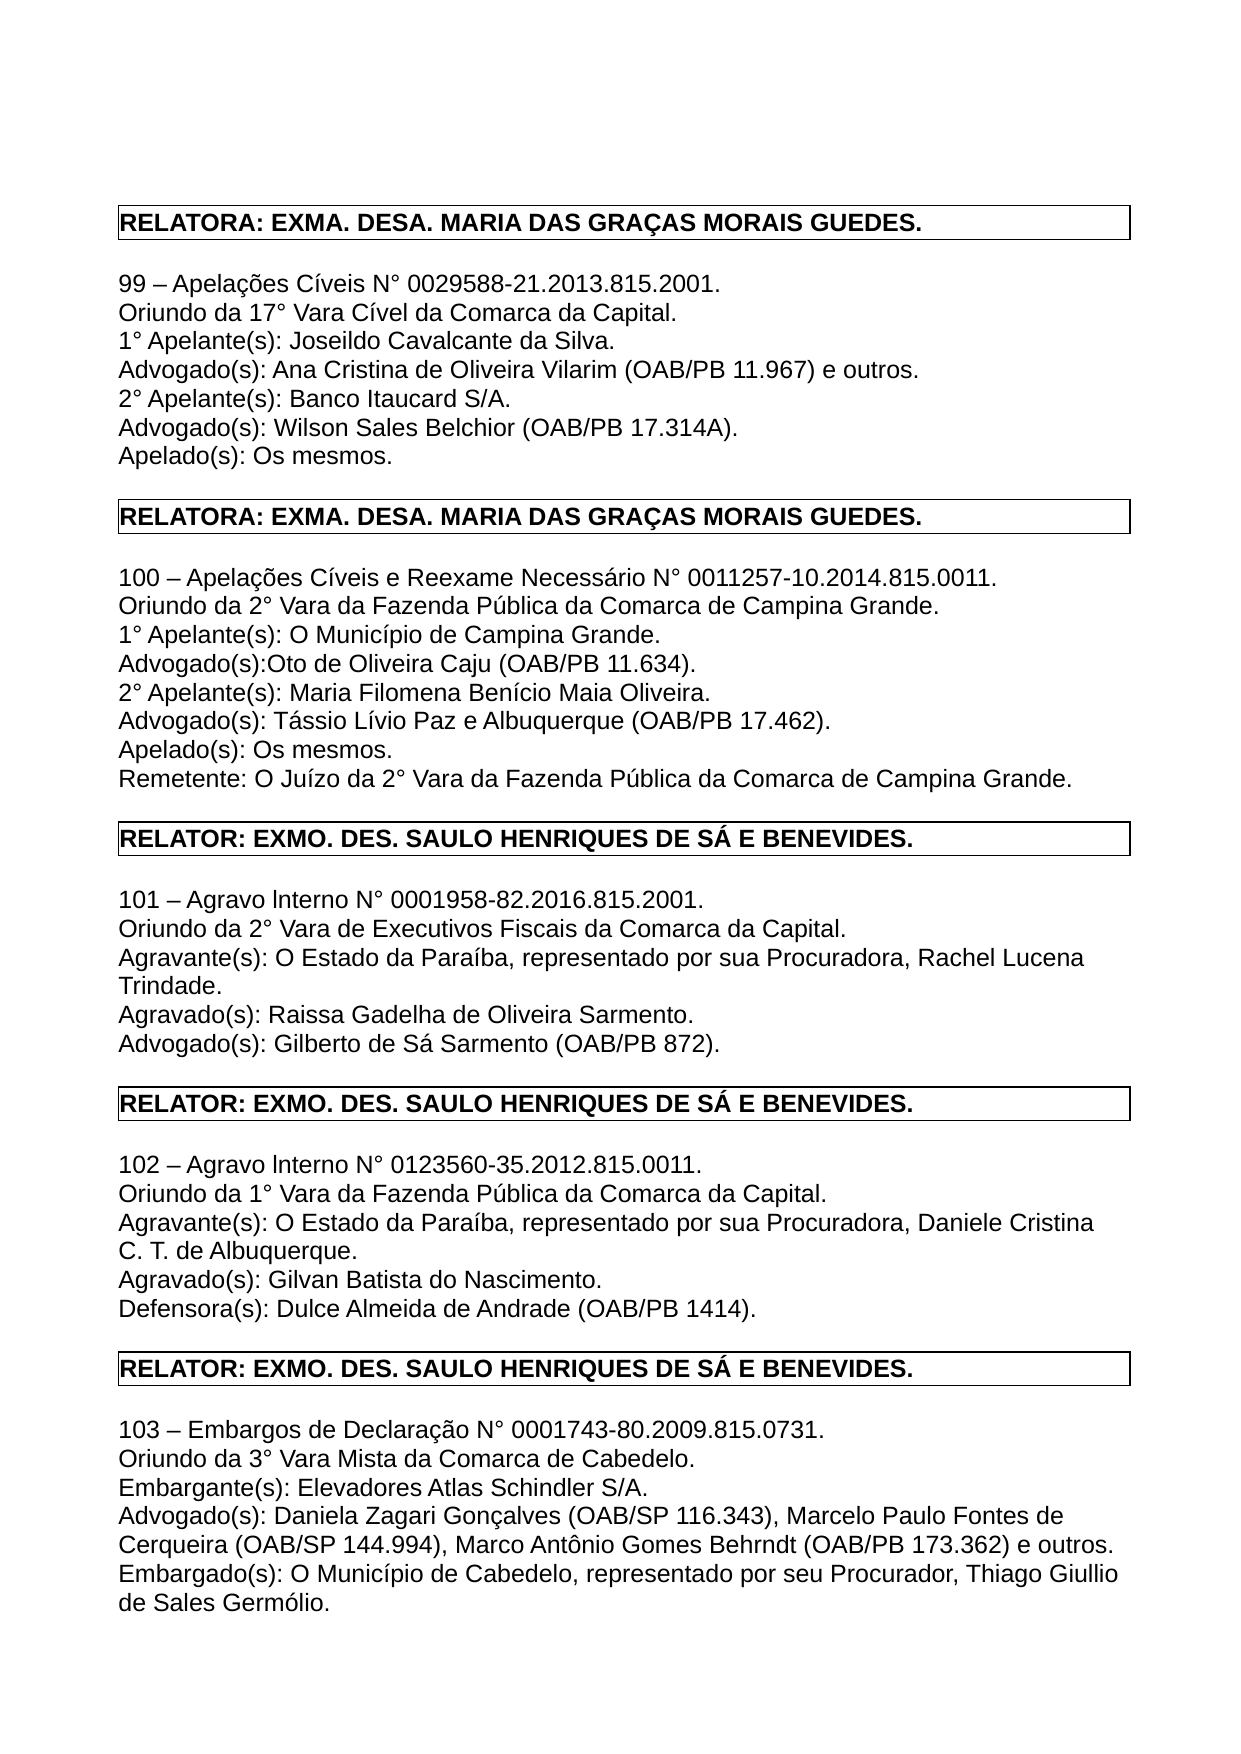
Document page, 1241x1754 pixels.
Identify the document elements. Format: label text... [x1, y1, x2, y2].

text Advogado(s): Daniela Zagari Gonçalves (OAB/SP 116.343), Marcelo Paulo Fontes de Cerqueira (OAB/SP 144.994), Marco Antônio Gomes Behrndt (OAB/PB 173.362) e outros. [118, 1501, 1122, 1559]
text 102 – Agravo lnterno N° 0123560-35.2012.815.0011. [118, 1150, 1122, 1179]
text Apelado(s): Os mesmos. [118, 735, 1122, 764]
text 99 – Apelações Cíveis N° 0029588-21.2013.815.2001. [118, 269, 1122, 298]
text Agravado(s): Raissa Gadelha de Oliveira Sarmento. [118, 1000, 1122, 1029]
text Advogado(s): Tássio Lívio Paz e Albuquerque (OAB/PB 17.462). [118, 706, 1122, 735]
text RELATOR: EXMO. DES. SAULO HENRIQUES DE SÁ E BENEVIDES. [119, 1088, 1129, 1120]
text 103 – Embargos de Declaração N° 0001743-80.2009.815.0731. [118, 1415, 1122, 1444]
text Embargado(s): O Município de Cabedelo, representado por seu Procurador, Thiago Giullio de Sales Germólio. [118, 1559, 1122, 1616]
text Apelado(s): Os mesmos. [118, 441, 1122, 470]
text Defensora(s): Dulce Almeida de Andrade (OAB/PB 1414). [118, 1294, 1122, 1323]
text Embargante(s): Elevadores Atlas Schindler S/A. [118, 1473, 1122, 1501]
text Agravante(s): O Estado da Paraíba, representado por sua Procuradora, Daniele Cristina C. T. de Albuquerque. [118, 1208, 1122, 1265]
text 1° Apelante(s): Joseildo Cavalcante da Silva. [118, 326, 1122, 355]
text Advogado(s): Gilberto de Sá Sarmento (OAB/PB 872). [118, 1029, 1122, 1058]
text Oriundo da 1° Vara da Fazenda Pública da Comarca da Capital. [118, 1179, 1122, 1208]
text Agravante(s): O Estado da Paraíba, representado por sua Procuradora, Rachel Lucena Trindade. [118, 943, 1122, 1000]
text Advogado(s): Ana Cristina de Oliveira Vilarim (OAB/PB 11.967) e outros. [118, 355, 1122, 384]
text 101 – Agravo lnterno N° 0001958-82.2016.815.2001. [118, 885, 1122, 914]
text 2° Apelante(s): Banco Itaucard S/A. [118, 384, 1122, 413]
text 2° Apelante(s): Maria Filomena Benício Maia Oliveira. [118, 678, 1122, 706]
text RELATOR: EXMO. DES. SAULO HENRIQUES DE SÁ E BENEVIDES. [119, 823, 1129, 855]
text Advogado(s): Wilson Sales Belchior (OAB/PB 17.314A). [118, 413, 1122, 441]
text Oriundo da 2° Vara da Fazenda Pública da Comarca de Campina Grande. [118, 591, 1122, 620]
text 100 – Apelações Cíveis e Reexame Necessário N° 0011257-10.2014.815.0011. [118, 563, 1122, 591]
text Agravado(s): Gilvan Batista do Nascimento. [118, 1265, 1122, 1294]
text Advogado(s):Oto de Oliveira Caju (OAB/PB 11.634). [118, 649, 1122, 678]
text 1° Apelante(s): O Município de Campina Grande. [118, 620, 1122, 649]
text Oriundo da 2° Vara de Executivos Fiscais da Comarca da Capital. [118, 914, 1122, 943]
text RELATOR: EXMO. DES. SAULO HENRIQUES DE SÁ E BENEVIDES. [119, 1353, 1129, 1385]
text RELATORA: EXMA. DESA. MARIA DAS GRAÇAS MORAIS GUEDES. [119, 500, 1129, 533]
text Oriundo da 17° Vara Cível da Comarca da Capital. [118, 298, 1122, 326]
text Oriundo da 3° Vara Mista da Comarca de Cabedelo. [118, 1444, 1122, 1473]
text RELATORA: EXMA. DESA. MARIA DAS GRAÇAS MORAIS GUEDES. [119, 206, 1129, 239]
text Remetente: O Juízo da 2° Vara da Fazenda Pública da Comarca de Campina Grande. [118, 764, 1122, 793]
